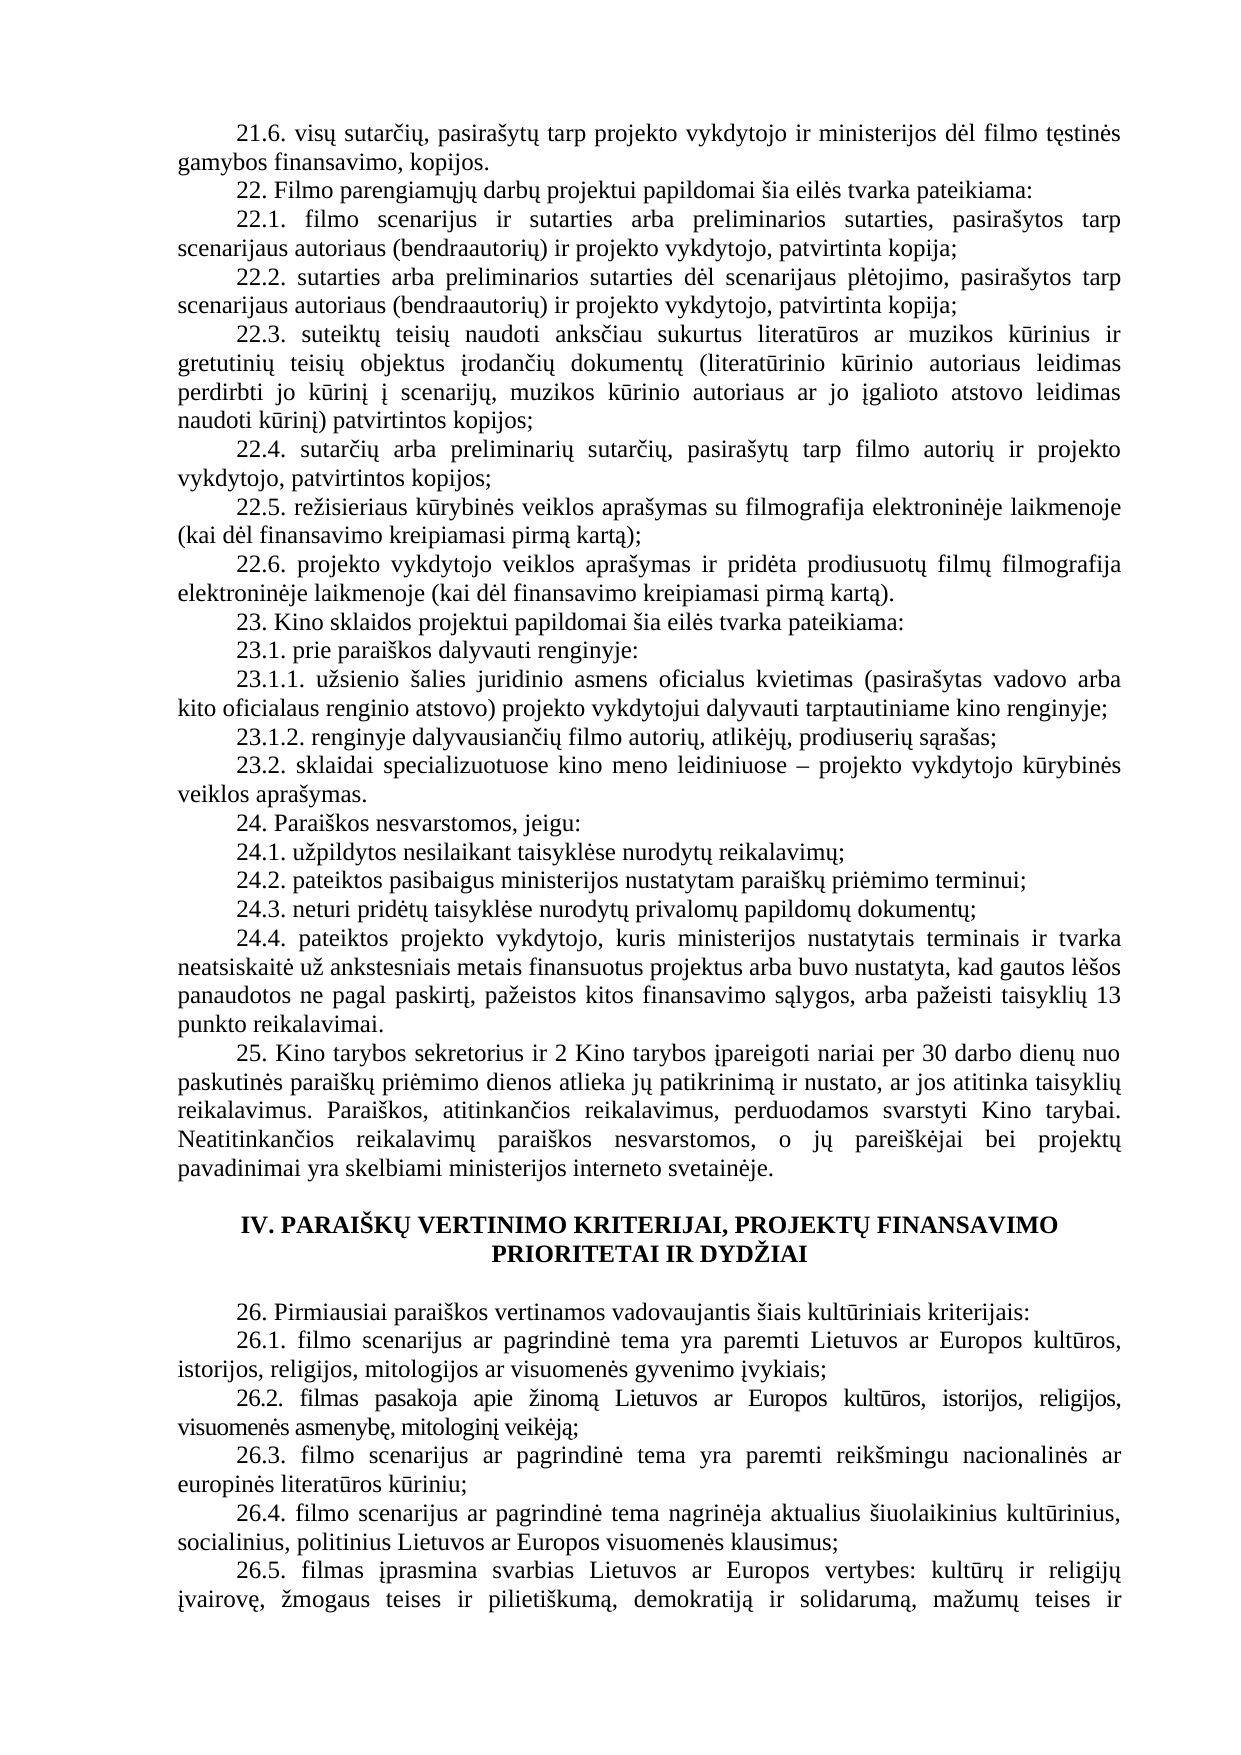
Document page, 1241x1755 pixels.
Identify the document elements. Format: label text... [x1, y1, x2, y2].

text 26.1. filmo scenarijus ar pagrindinė tema yra paremti Lietuvos ar Europos kultūros, istorijos, religijos, mitologijos ar visuomenės gyvenimo įvykiais; [177, 1326, 1122, 1383]
text 24. Paraiškos nesvarstomos, jeigu: [177, 808, 1122, 837]
text 22.5. režisieriaus kūrybinės veiklos aprašymas su filmografija elektroninėje laikmenoje (kai dėl finansavimo kreipiamasi pirmą kartą); [177, 492, 1122, 549]
text 22. Filmo parengiamųjų darbų projektui papildomai šia eilės tvarka pateikiama: [177, 176, 1122, 204]
text 24.1. užpildytos nesilaikant taisyklėse nurodytų reikalavimų; [177, 837, 1122, 866]
text 24.2. pateiktos pasibaigus ministerijos nustatytam paraiškų priėmimo terminui; [177, 866, 1122, 894]
text 25. Kino tarybos sekretorius ir 2 Kino tarybos įpareigoti nariai per 30 darbo dienų nuo paskutinės paraiškų priėmimo dienos atlieka jų patikrinimą ir nustato, ar jos atitinka taisyklių reikalavimus. Paraiškos, atitinkančios reikalavimus, perduodamos svarstyti Kino tarybai. Neatitinkančios reikalavimų paraiškos nesvarstomos, o jų pareiškėjai bei projektų pavadinimai yra skelbiami ministerijos interneto svetainėje. [177, 1038, 1122, 1182]
text 22.2. sutarties arba preliminarios sutarties dėl scenarijaus plėtojimo, pasirašytos tarp scenarijaus autoriaus (bendraautorių) ir projekto vykdytojo, patvirtinta kopija; [177, 262, 1122, 319]
text 22.4. sutarčių arba preliminarių sutarčių, pasirašytų tarp filmo autorių ir projekto vykdytojo, patvirtintos kopijos; [177, 434, 1122, 492]
text 26.2. filmas pasakoja apie žinomą Lietuvos ar Europos kultūros, istorijos, religijos, visuomenės asmenybę, mitologinį veikėją; [177, 1383, 1122, 1441]
text 26.3. filmo scenarijus ar pagrindinė tema yra paremti reikšmingu nacionalinės ar europinės literatūros kūriniu; [177, 1441, 1122, 1498]
text 26.4. filmo scenarijus ar pagrindinė tema nagrinėja aktualius šiuolaikinius kultūrinius, socialinius, politinius Lietuvos ar Europos visuomenės klausimus; [177, 1498, 1122, 1556]
text 23.1.2. renginyje dalyvausiančių filmo autorių, atlikėjų, prodiuserių sąrašas; [177, 722, 1122, 751]
text 26.5. filmas įprasmina svarbias Lietuvos ar Europos vertybes: kultūrų ir religijų įvairovę, žmogaus teises ir pilietiškumą, demokratiją ir solidarumą, mažumų teises ir [177, 1556, 1122, 1613]
text 23.1. prie paraiškos dalyvauti renginyje: [177, 636, 1122, 664]
text 22.1. filmo scenarijus ir sutarties arba preliminarios sutarties, pasirašytos tarp scenarijaus autoriaus (bendraautorių) ir projekto vykdytojo, patvirtinta kopija; [177, 204, 1122, 262]
text 23.2. sklaidai specializuotuose kino meno leidiniuose – projekto vykdytojo kūrybinės veiklos aprašymas. [177, 751, 1122, 808]
text 23.1.1. užsienio šalies juridinio asmens oficialus kvietimas (pasirašytas vadovo arba kito oficialaus renginio atstovo) projekto vykdytojui dalyvauti tarptautiniame kino renginyje; [177, 664, 1122, 722]
text 24.4. pateiktos projekto vykdytojo, kuris ministerijos nustatytais terminais ir tvarka neatsiskaitė už ankstesniais metais finansuotus projektus arba buvo nustatyta, kad gautos lėšos panaudotos ne pagal paskirtį, pažeistos kitos finansavimo sąlygos, arba pažeisti taisyklių 13 punkto reikalavimai. [177, 923, 1122, 1038]
text 21.6. visų sutarčių, pasirašytų tarp projekto vykdytojo ir ministerijos dėl filmo tęstinės gamybos finansavimo, kopijos. [177, 118, 1122, 176]
text 26. Pirmiausiai paraiškos vertinamos vadovaujantis šiais kultūriniais kriterijais: [177, 1297, 1122, 1326]
text 22.6. projekto vykdytojo veiklos aprašymas ir pridėta prodiusuotų filmų filmografija elektroninėje laikmenoje (kai dėl finansavimo kreipiamasi pirmą kartą). [177, 549, 1122, 607]
text IV. PARAIŠKŲ VERTINIMO KRITERIJAI, PROJEKTŲ FINANSAVIMO PRIORITETAI IR DYDŽIAI [177, 1211, 1122, 1268]
text 24.3. neturi pridėtų taisyklėse nurodytų privalomų papildomų dokumentų; [177, 894, 1122, 923]
text 22.3. suteiktų teisių naudoti anksčiau sukurtus literatūros ar muzikos kūrinius ir gretutinių teisių objektus įrodančių dokumentų (literatūrinio kūrinio autoriaus leidimas perdirbti jo kūrinį į scenarijų, muzikos kūrinio autoriaus ar jo įgalioto atstovo leidimas naudoti kūrinį) patvirtintos kopijos; [177, 319, 1122, 434]
text 23. Kino sklaidos projektui papildomai šia eilės tvarka pateikiama: [177, 607, 1122, 636]
